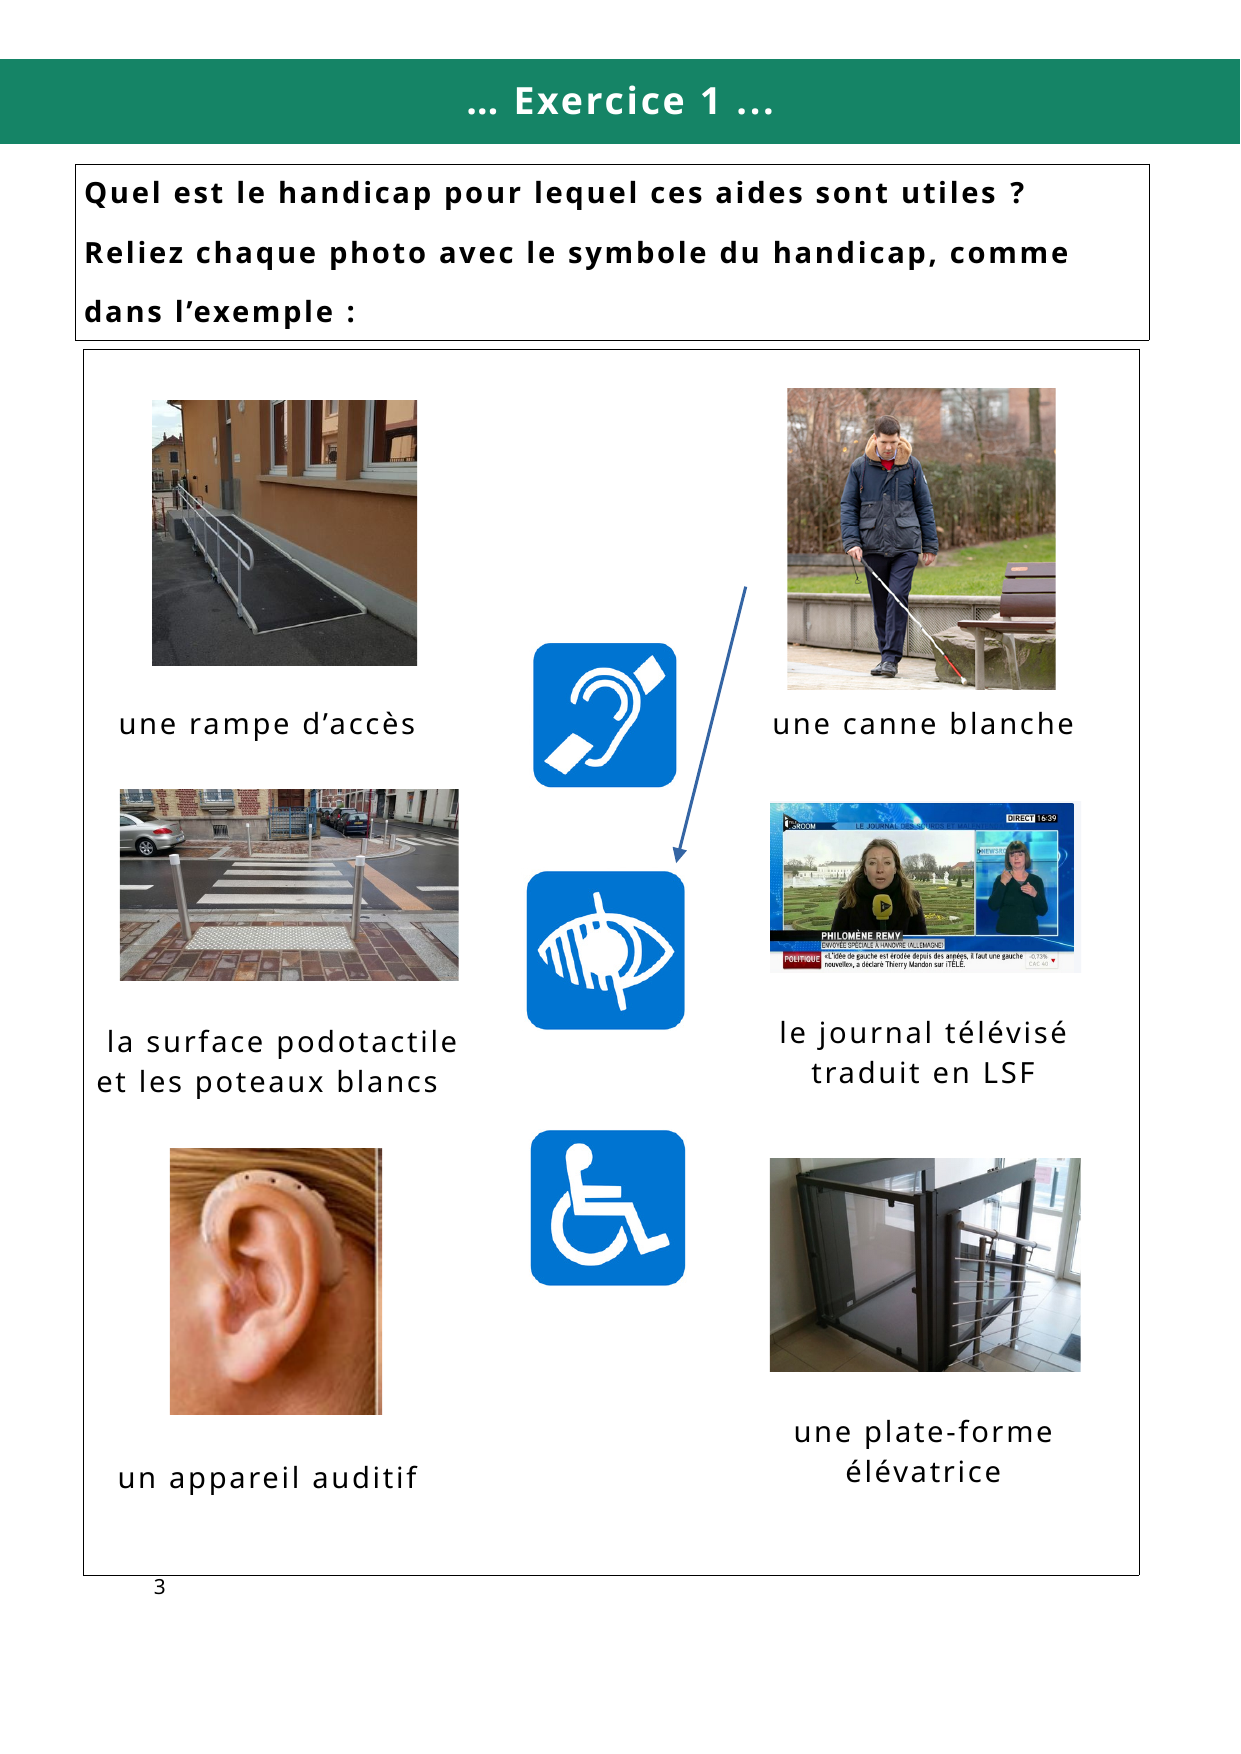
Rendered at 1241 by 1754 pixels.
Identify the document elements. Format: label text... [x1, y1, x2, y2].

picture [528, 1129, 687, 1287]
table_cell le journal télévisé traduit en LSF [748, 783, 1098, 1101]
table_header [476, 386, 748, 1537]
table_cell la surface podotactile et les poteaux blancs [84, 783, 476, 1101]
table_header une canne blanche [748, 386, 1098, 783]
text Reliez chaque photo avec le symbole du handicap, comme dans l’exemple : [84, 232, 1140, 331]
picture [152, 400, 418, 666]
picture [770, 801, 1082, 973]
picture [529, 641, 679, 790]
table_cell une plate-forme élévatrice [748, 1101, 1098, 1537]
picture [119, 789, 459, 981]
table_cell un appareil auditif [84, 1101, 476, 1537]
text Quel est le handicap pour lequel ces aides sont utiles ? [84, 172, 1140, 212]
picture [521, 867, 688, 1031]
picture [769, 1158, 1081, 1372]
picture [169, 1148, 383, 1415]
table_header une rampe d’accès [84, 386, 476, 783]
text … Exercice 1 ... [9, 74, 1231, 125]
picture [787, 388, 1056, 690]
